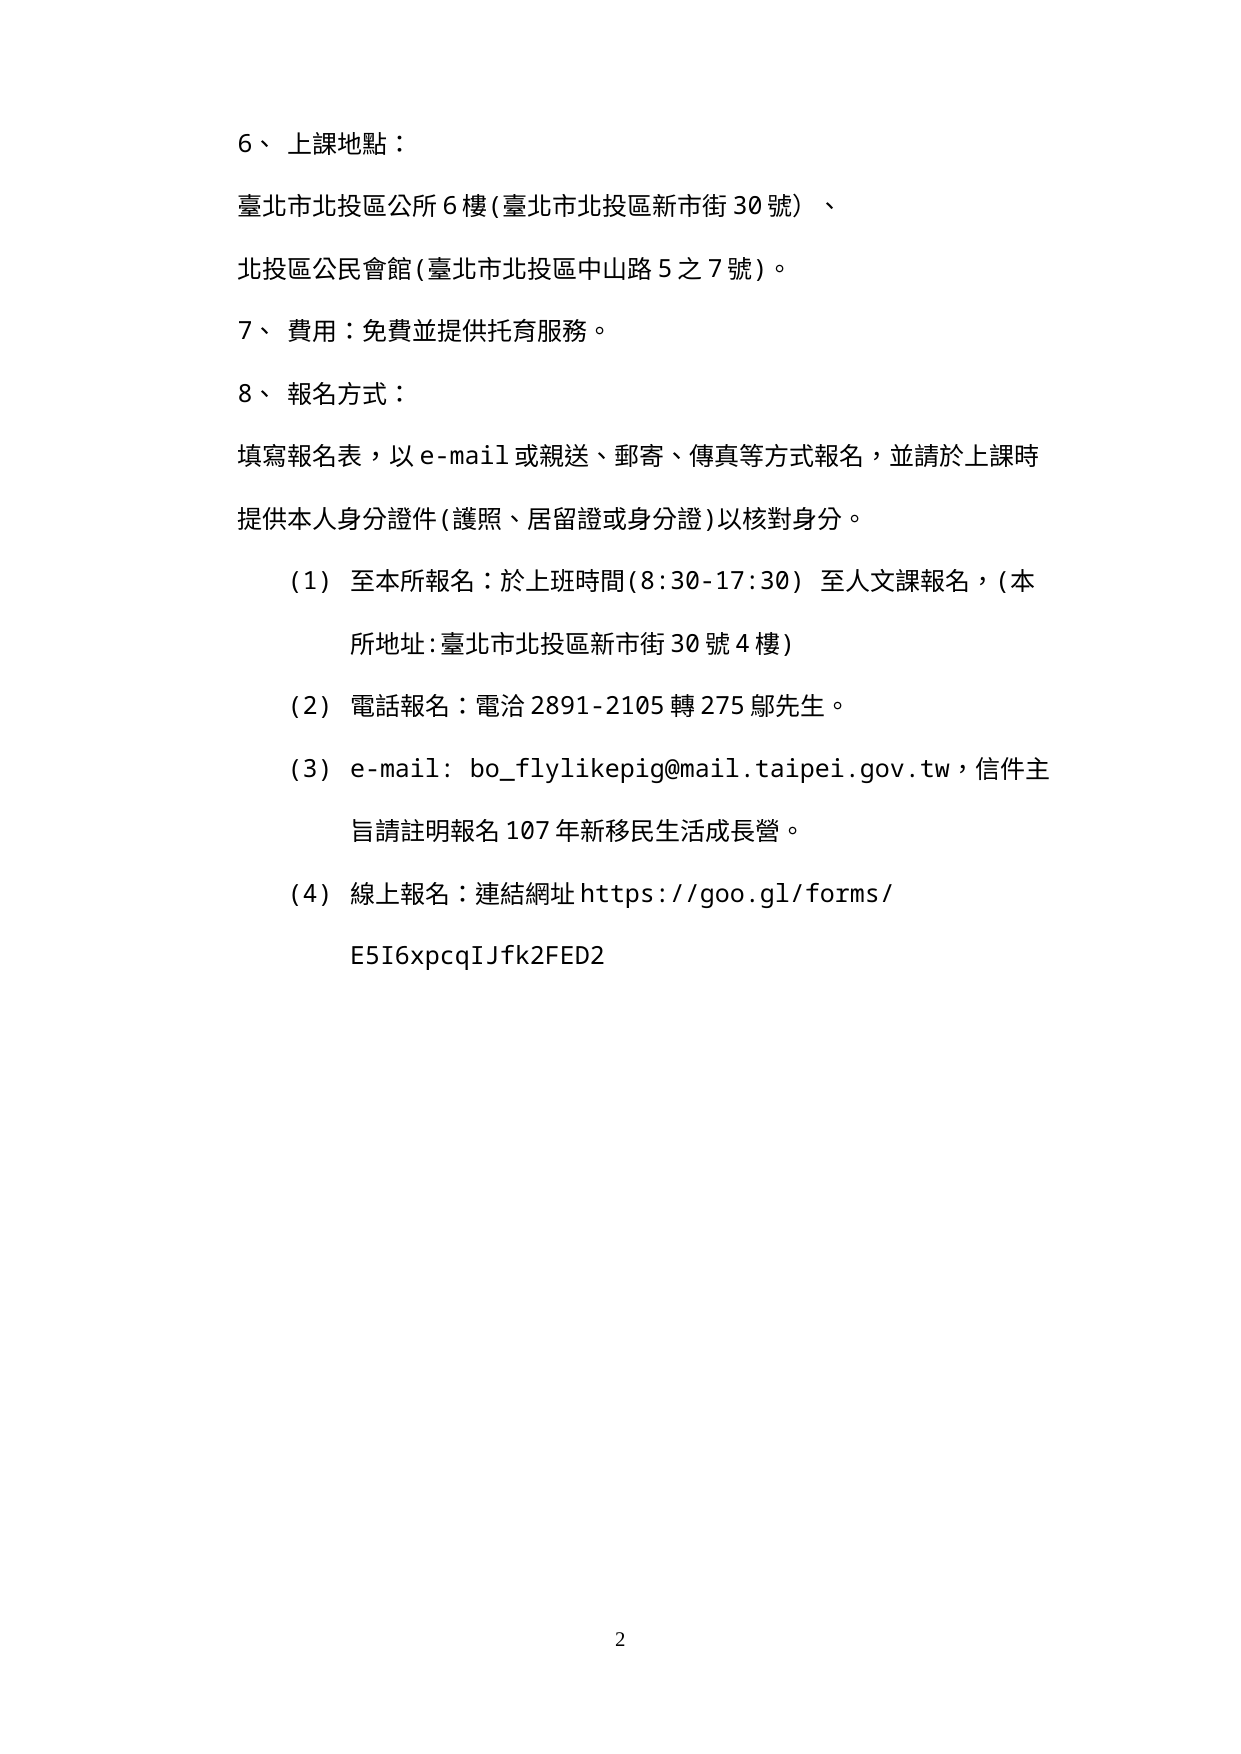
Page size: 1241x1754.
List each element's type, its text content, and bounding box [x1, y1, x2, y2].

text 北投區公民會館(臺北市北投區中山路5之7號)。 [237, 226, 1053, 288]
list 電話報名：電洽2891-2105轉275鄔先生。 [287, 663, 1053, 726]
text 填寫報名表，以e-mail或親送、郵寄、傳真等方式報名，並請於上課時提供本人身分證件(護照、居留證或身分證)以核對身分。 [237, 413, 1053, 538]
list 上課地點： [237, 101, 1053, 163]
list 報名方式： [237, 351, 1053, 413]
text 臺北市北投區公所6樓(臺北市北投區新市街30號）、 [237, 163, 1053, 226]
list 線上報名：連結網址https://goo.gl/forms/E5I6xpcqIJfk2FED2 [287, 851, 1053, 976]
list 至本所報名：於上班時間(8:30-17:30) 至人文課報名，(本所地址:臺北市北投區新市街30號4樓) [287, 538, 1053, 663]
list e-mail: bo_flylikepig@mail.taipei.gov.tw，信件主旨請註明報名107年新移民生活成長營。 [287, 726, 1053, 851]
list 費用：免費並提供托育服務。 [237, 288, 1053, 351]
